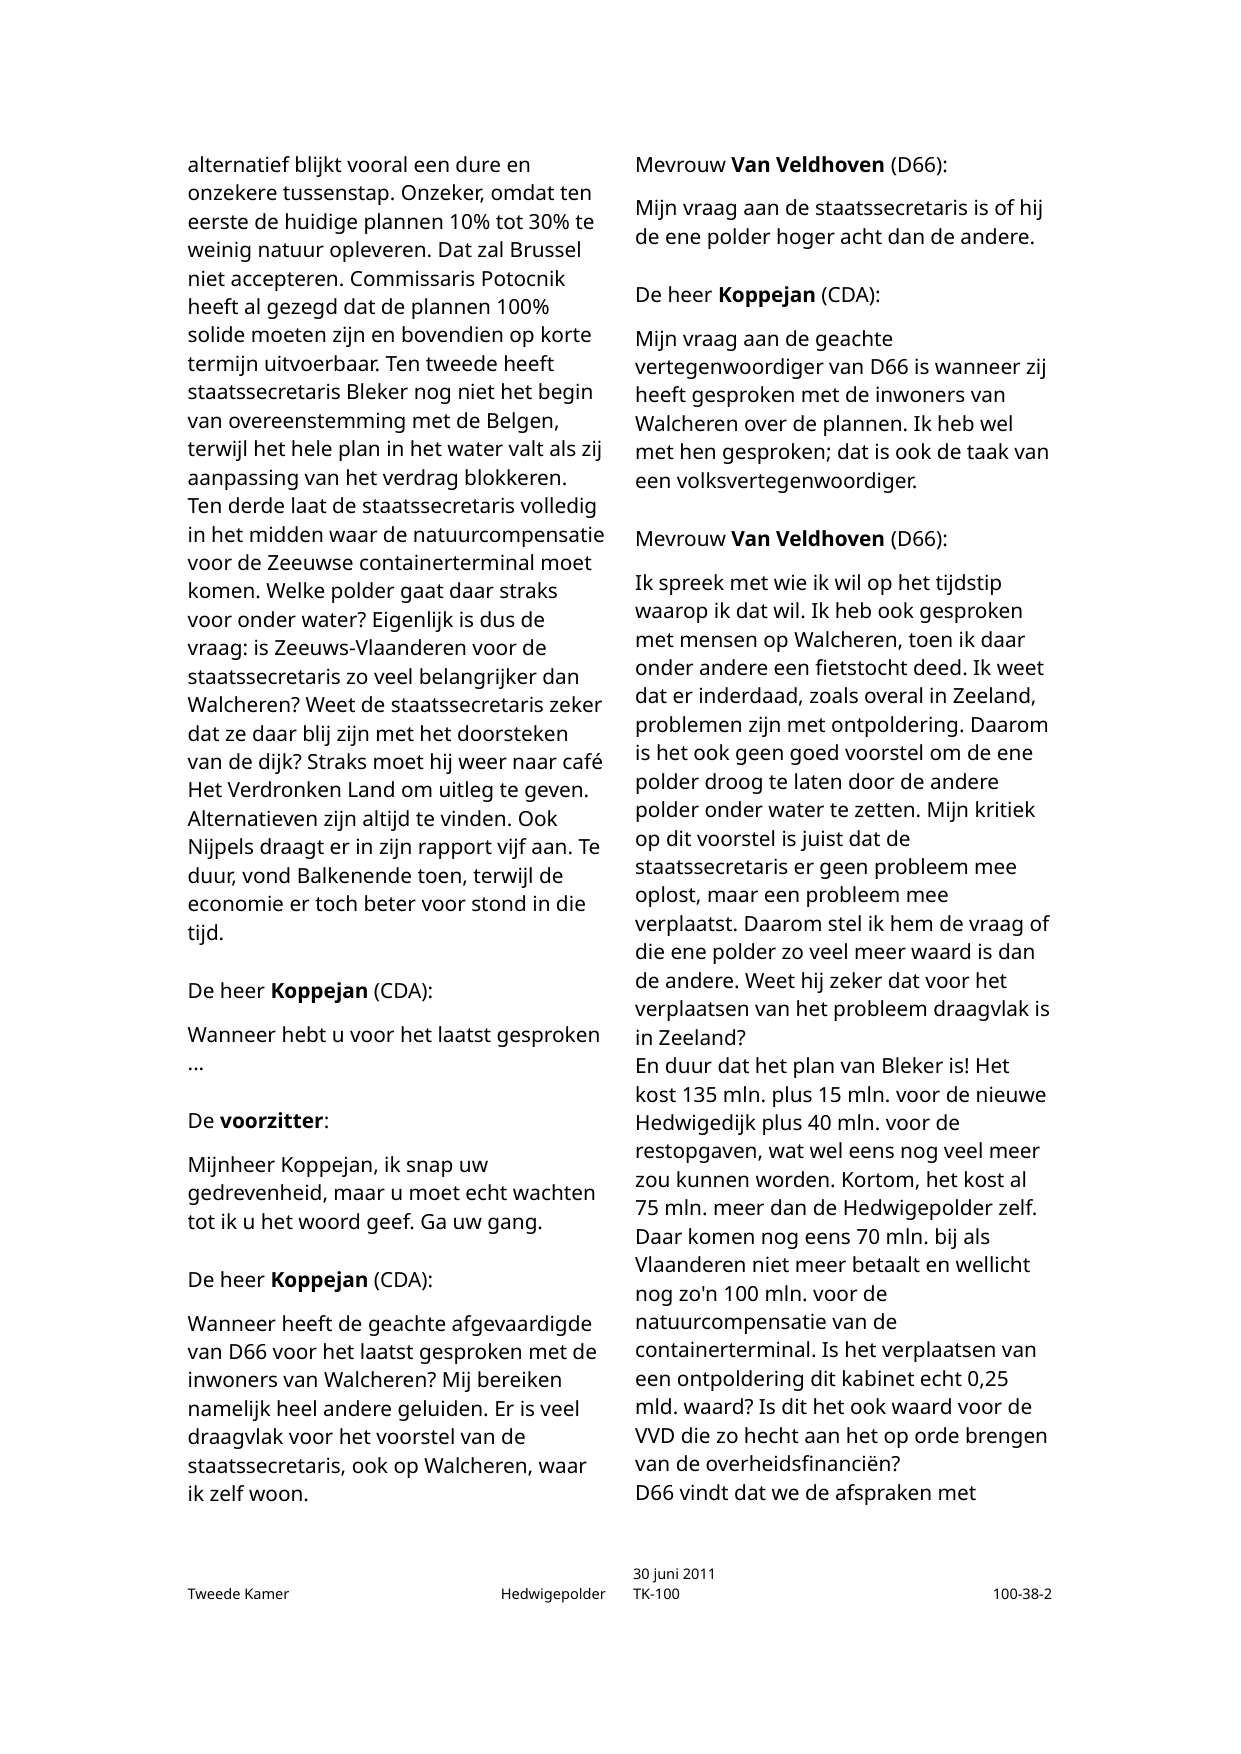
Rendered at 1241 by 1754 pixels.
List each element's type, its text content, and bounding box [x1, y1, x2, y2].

text De heer Koppejan (CDA): [635, 280, 1053, 309]
text Alternatieven zijn altijd te vinden. Ook Nijpels draagt er in zijn rapport vijf aan. Te duur, vond Balkenende toen, terwijl de economie er toch beter voor stond in die tijd. [187, 804, 605, 946]
text Mevrouw Van Veldhoven (D66): [635, 524, 1053, 553]
text En duur dat het plan van Bleker is! Het kost 135 mln. plus 15 mln. voor de nieuwe Hedwigedijk plus 40 mln. voor de restopgaven, wat wel eens nog veel meer zou kunnen worden. Kortom, het kost al 75 mln. meer dan de Hedwigepolder zelf. Daar komen nog eens 70 mln. bij als Vlaanderen niet meer betaalt en wellicht nog zo'n 100 mln. voor de natuurcompensatie van de containerterminal. Is het verplaatsen van een ontpoldering dit kabinet echt 0,25 mld. waard? Is dit het ook waard voor de VVD die zo hecht aan het op orde brengen van de overheidsfinanciën? [635, 1051, 1053, 1478]
text Mijnheer Koppejan, ik snap uw gedrevenheid, maar u moet echt wachten tot ik u het woord geef. Ga uw gang. [187, 1150, 605, 1235]
text D66 vindt dat we de afspraken met [635, 1478, 1053, 1506]
text Wanneer hebt u voor het laatst gesproken ... [187, 1020, 605, 1077]
text De heer Koppejan (CDA): [187, 976, 605, 1005]
text Mijn vraag aan de geachte vertegenwoordiger van D66 is wanneer zij heeft gesproken met de inwoners van Walcheren over de plannen. Ik heb wel met hen gesproken; dat is ook de taak van een volksvertegenwoordiger. [635, 324, 1053, 494]
text Mijn vraag aan de staatssecretaris is of hij de ene polder hoger acht dan de andere. [635, 193, 1053, 250]
text Mevrouw Van Veldhoven (D66): [635, 150, 1053, 178]
text alternatief blijkt vooral een dure en onzekere tussenstap. Onzeker, omdat ten eerste de huidige plannen 10% tot 30% te weinig natuur opleveren. Dat zal Brussel niet accepteren. Commissaris Potocnik heeft al gezegd dat de plannen 100% solide moeten zijn en bovendien op korte termijn uitvoerbaar. Ten tweede heeft staatssecretaris Bleker nog niet het begin van overeenstemming met de Belgen, terwijl het hele plan in het water valt als zij aanpassing van het verdrag blokkeren. Ten derde laat de staatssecretaris volledig in het midden waar de natuurcompensatie voor de Zeeuwse containerterminal moet komen. Welke polder gaat daar straks voor onder water? Eigenlijk is dus de vraag: is Zeeuws-Vlaanderen voor de staatssecretaris zo veel belangrijker dan Walcheren? Weet de staatssecretaris zeker dat ze daar blij zijn met het doorsteken van de dijk? Straks moet hij weer naar café Het Verdronken Land om uitleg te geven. [187, 150, 605, 804]
text De heer Koppejan (CDA): [187, 1265, 605, 1294]
text De voorzitter: [187, 1107, 605, 1135]
text Ik spreek met wie ik wil op het tijdstip waarop ik dat wil. Ik heb ook gesproken met mensen op Walcheren, toen ik daar onder andere een fietstocht deed. Ik weet dat er inderdaad, zoals overal in Zeeland, problemen zijn met ontpoldering. Daarom is het ook geen goed voorstel om de ene polder droog te laten door de andere polder onder water te zetten. Mijn kritiek op dit voorstel is juist dat de staatssecretaris er geen probleem mee oplost, maar een probleem mee verplaatst. Daarom stel ik hem de vraag of die ene polder zo veel meer waard is dan de andere. Weet hij zeker dat voor het verplaatsen van het probleem draagvlak is in Zeeland? [635, 568, 1053, 1051]
text Wanneer heeft de geachte afgevaardigde van D66 voor het laatst gesproken met de inwoners van Walcheren? Mij bereiken namelijk heel andere geluiden. Er is veel draagvlak voor het voorstel van de staatssecretaris, ook op Walcheren, waar ik zelf woon. [187, 1309, 605, 1508]
